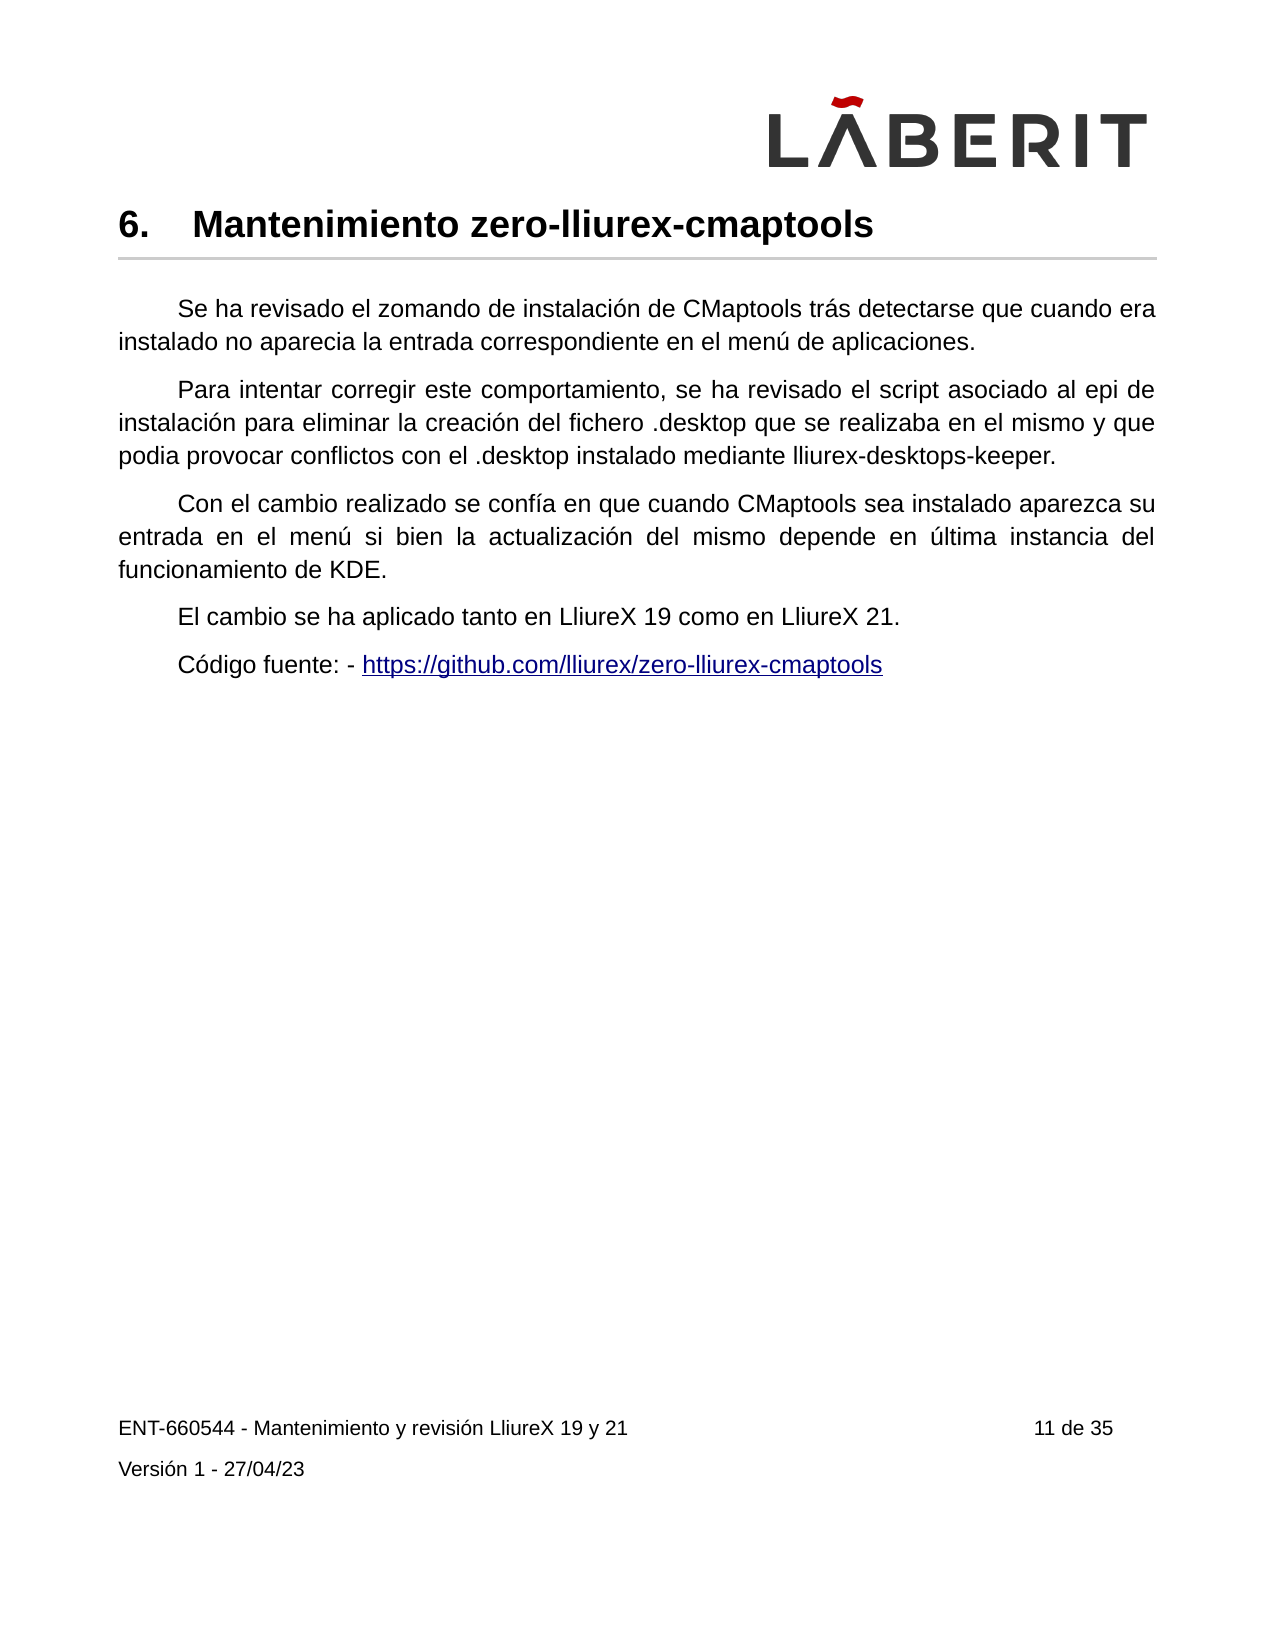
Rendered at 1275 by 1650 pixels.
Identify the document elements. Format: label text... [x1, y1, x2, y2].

text Código fuente: - https://github.com/lliurex/zero-lliurex-cmaptools [118, 650, 1157, 679]
subtitle Mantenimiento zero-lliurex-cmaptools [118, 202, 1157, 257]
text Se ha revisado el zomando de instalación de CMaptools trás detectarse que cuando era instalado no aparecia la entrada correspondiente en el menú de aplicaciones. [118, 294, 1157, 356]
picture [769, 96, 1147, 167]
text Con el cambio realizado se confía en que cuando CMaptools sea instalado aparezca su entrada en el menú si bien la actualización del mismo depende en última instancia del funcionamiento de KDE. [118, 489, 1157, 583]
text El cambio se ha aplicado tanto en LliureX 19 como en LliureX 21. [118, 602, 1157, 631]
text Para intentar corregir este comportamiento, se ha revisado el script asociado al epi de instalación para eliminar la creación del fichero .desktop que se realizaba en el mismo y que podia provocar conflictos con el .desktop instalado mediante lliurex-desktops-keeper. [118, 375, 1157, 470]
